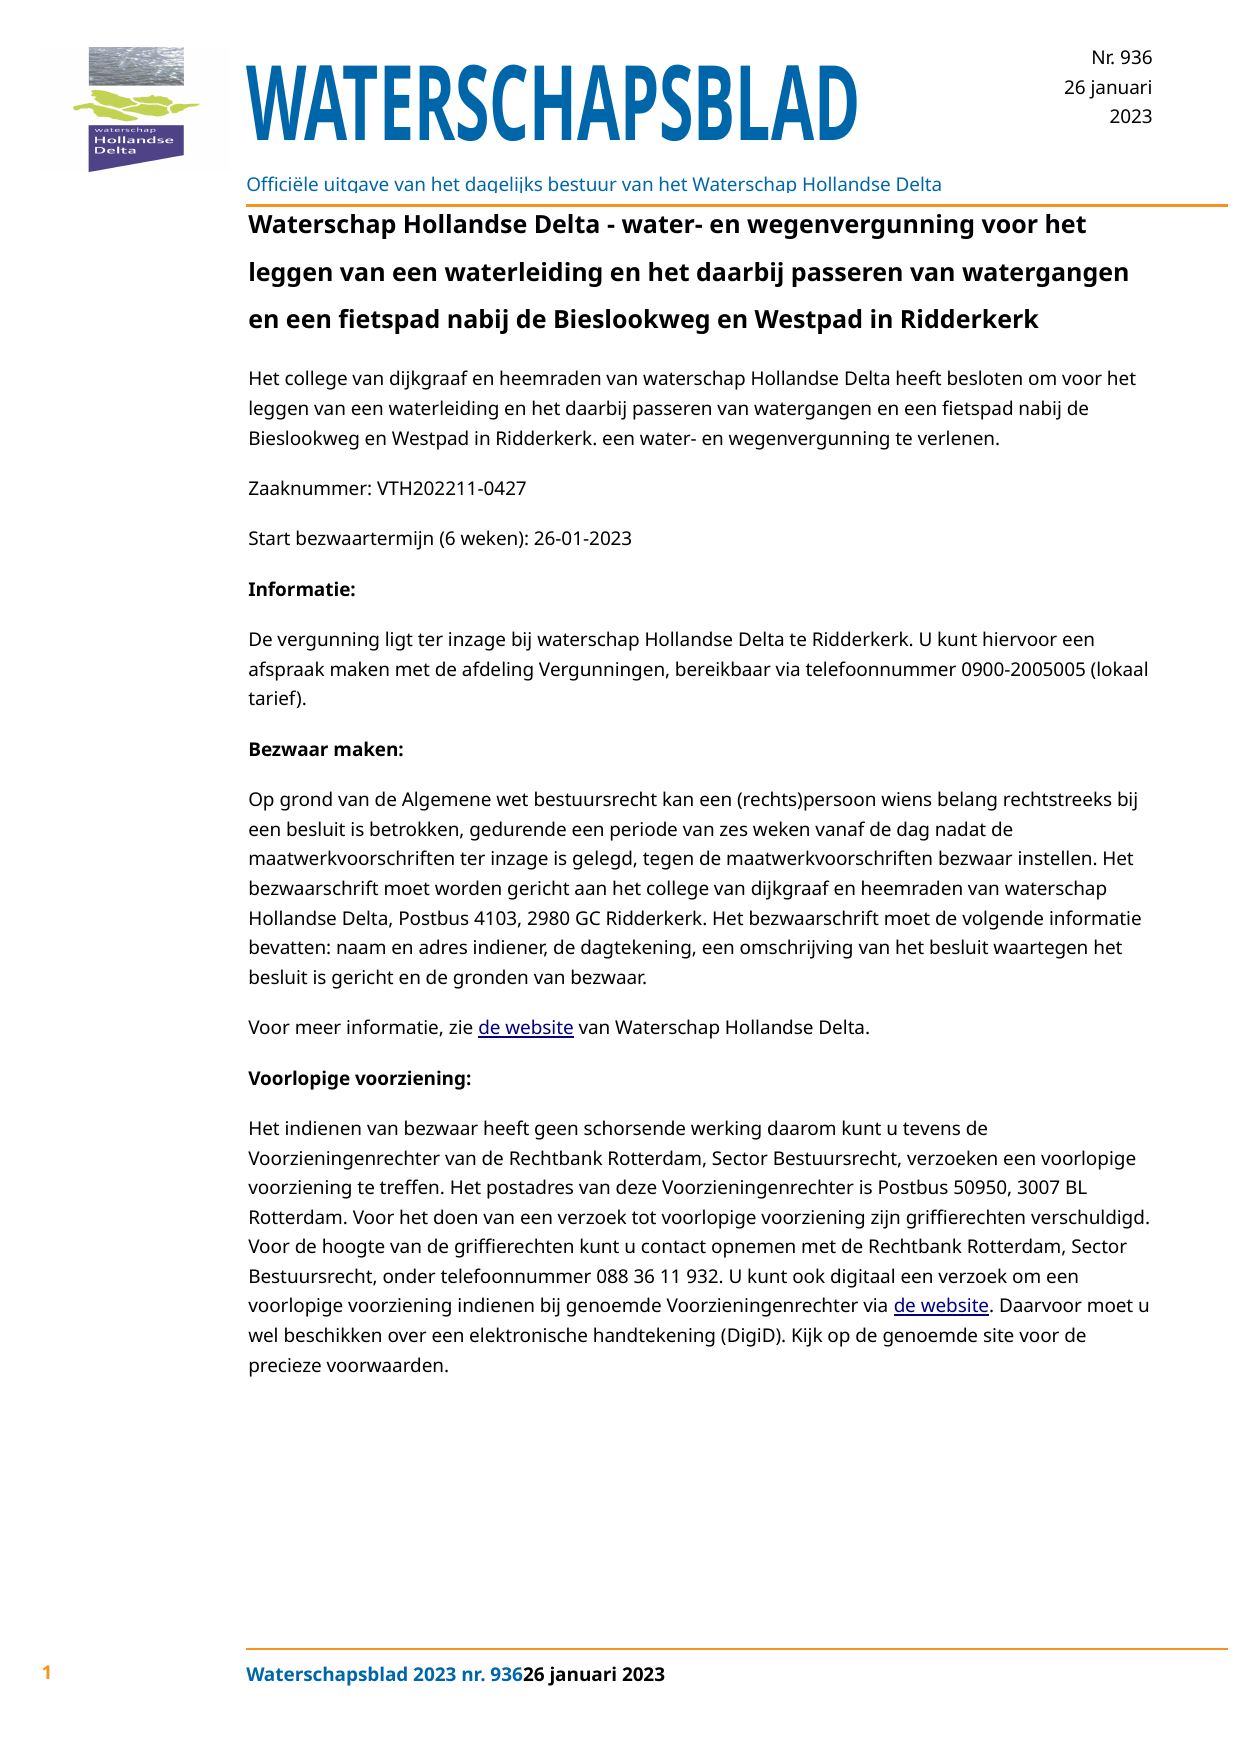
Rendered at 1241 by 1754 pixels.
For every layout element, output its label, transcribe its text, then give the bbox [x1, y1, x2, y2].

text Voor meer informatie, zie de website van Waterschap Hollandse Delta. [248, 1014, 1152, 1040]
text Het indienen van bezwaar heeft geen schorsende werking daarom kunt u tevens de Voorzieningenrechter van de Rechtbank Rotterdam, Sector Bestuursrecht, verzoeken een voorlopige voorziening te treffen. Het postadres van deze Voorzieningenrechter is Postbus 50950, 3007 BL Rotterdam. Voor het doen van een verzoek tot voorlopige voorziening zijn griffierechten verschuldigd. Voor de hoogte van de griffierechten kunt u contact opnemen met de Rechtbank Rotterdam, Sector Bestuursrecht, onder telefoonnummer 088 36 11 932. U kunt ook digitaal een verzoek om een voorlopige voorziening indienen bij genoemde Voorzieningenrechter via de website. Daarvoor moet u wel beschikken over een elektronische handtekening (DigiD). Kijk op de genoemde site voor de precieze voorwaarden. [248, 1115, 1152, 1377]
text Start bezwaartermijn (6 weken): 26-01-2023 [248, 526, 1152, 551]
text Zaaknummer: VTH202211-0427 [248, 475, 1152, 501]
text Op grond van de Algemene wet bestuursrecht kan een (rechts)persoon wiens belang rechtstreeks bij een besluit is betrokken, gedurende een periode van zes weken vanaf de dag nadat de maatwerkvoorschriften ter inzage is gelegd, tegen de maatwerkvoorschriften bezwaar instellen. Het bezwaarschrift moet worden gericht aan het college van dijkgraaf en heemraden van waterschap Hollandse Delta, Postbus 4103, 2980 GC Ridderkerk. Het bezwaarschrift moet de volgende informatie bevatten: naam en adres indiener, de dagtekening, een omschrijving van het besluit waartegen het besluit is gericht en de gronden van bezwaar. [248, 786, 1152, 989]
text Het college van dijkgraaf en heemraden van waterschap Hollandse Delta heeft besloten om voor het leggen van een waterleiding en het daarbij passeren van watergangen en een fietspad nabij de Bieslookweg en Westpad in Ridderkerk. een water- en wegenvergunning te verlenen. [248, 366, 1152, 450]
text Bezwaar maken: [248, 736, 1152, 762]
text Voorlopige voorziening: [248, 1065, 1152, 1090]
text Informatie: [248, 576, 1152, 602]
picture [41, 47, 231, 172]
text Waterschap Hollandse Delta - water- en wegenvergunning voor het leggen van een waterleiding en het daarbij passeren van watergangen en een fietspad nabij de Bieslookweg en Westpad in Ridderkerk [248, 207, 1152, 336]
text De vergunning ligt ter inzage bij waterschap Hollandse Delta te Ridderkerk. U kunt hiervoor een afspraak maken met de afdeling Vergunningen, bereikbaar via telefoonnummer 0900-2005005 (lokaal tarief). [248, 626, 1152, 711]
